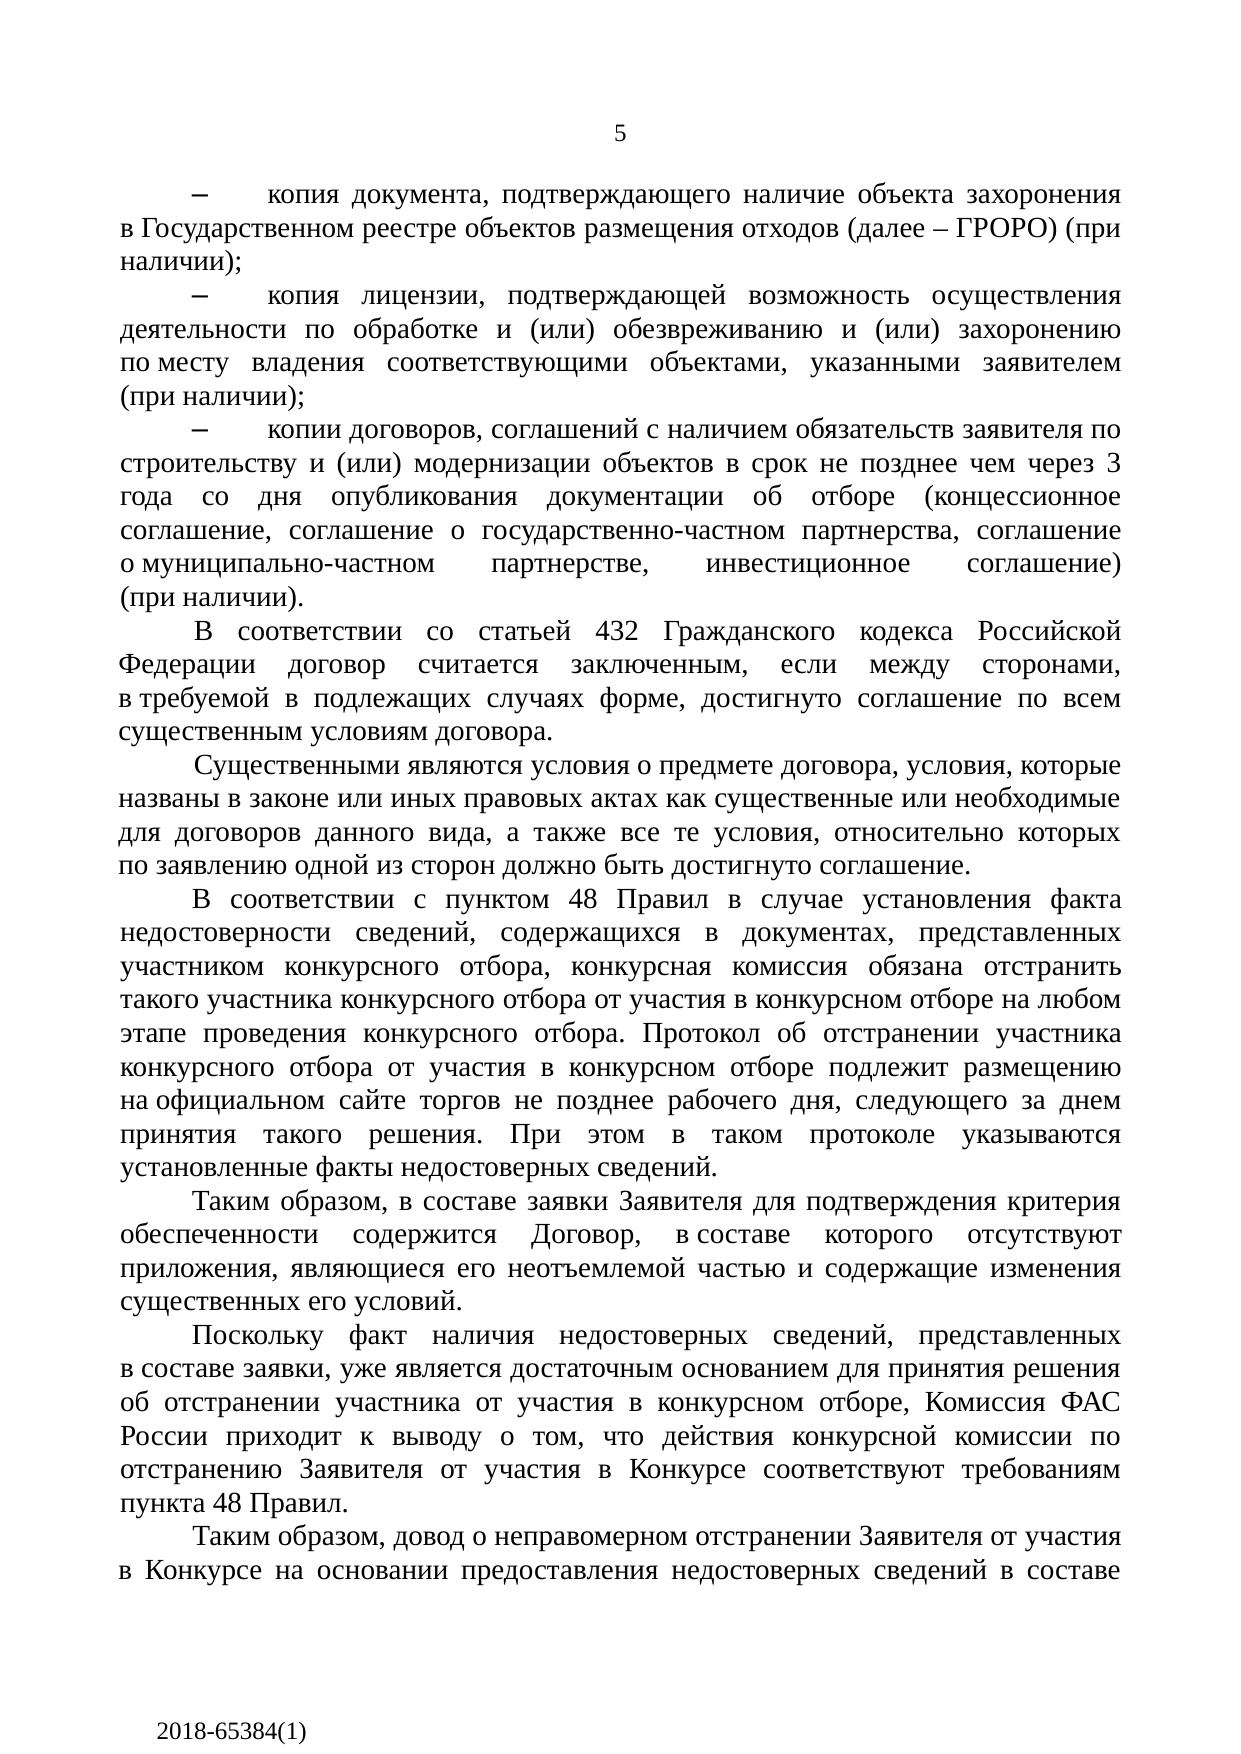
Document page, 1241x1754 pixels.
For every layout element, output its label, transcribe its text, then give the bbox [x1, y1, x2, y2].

text Таким образом, в составе заявки Заявителя для подтверждения критерия обеспеченности содержится Договор, в составе которого отсутствуют приложения, являющиеся его неотъемлемой частью и содержащие изменения существенных его условий. [120, 1183, 1122, 1317]
text В соответствии со статьей 432 Гражданского кодекса Российской Федерации договор считается заключенным, если между сторонами, в требуемой в подлежащих случаях форме, достигнуто соглашение по всем существенным условиям договора. [118, 613, 1122, 747]
text Таким образом, довод о неправомерном отстранении Заявителя от участия в Конкурсе на основании предоставления недостоверных сведений в составе [118, 1518, 1122, 1585]
text Поскольку факт наличия недостоверных сведений, представленных в составе заявки, уже является достаточным основанием для принятия решения об отстранении участника от участия в конкурсном отборе, Комиссия ФАС России приходит к выводу о том, что действия конкурсной комиссии по отстранению Заявителя от участия в Конкурсе соответствуют требованиям пункта 48 Правил. [120, 1317, 1122, 1518]
text Существенными являются условия о предмете договора, условия, которые названы в законе или иных правовых актах как существенные или необходимые для договоров данного вида, а также все те условия, относительно которых по заявлению одной из сторон должно быть достигнуто соглашение. [118, 747, 1122, 881]
list копия документа, подтверждающего наличие объекта захоронения в Государственном реестре объектов размещения отходов (далее – ГРОРО) (при наличии); [120, 176, 1122, 277]
list копии договоров, соглашений с наличием обязательств заявителя по строительству и (или) модернизации объектов в срок не позднее чем через 3 года со дня опубликования документации об отборе (концессионное соглашение, соглашение о государственно-частном партнерства, соглашение о муниципально-частном партнерстве, инвестиционное соглашение) (при наличии). [120, 411, 1122, 613]
list копия лицензии, подтверждающей возможность осуществления деятельности по обработке и (или) обезвреживанию и (или) захоронению по месту владения соответствующими объектами, указанными заявителем (при наличии); [120, 277, 1122, 411]
list В соответствии с пунктом 48 Правил в случае установления факта недостоверности сведений, содержащихся в документах, представленных участником конкурсного отбора, конкурсная комиссия обязана отстранить такого участника конкурсного отбора от участия в конкурсном отборе на любом этапе проведения конкурсного отбора. Протокол об отстранении участника конкурсного отбора от участия в конкурсном отборе подлежит размещению на официальном сайте торгов не позднее рабочего дня, следующего за днем принятия такого решения. При этом в таком протоколе указываются установленные факты недостоверных сведений. [120, 881, 1122, 1183]
